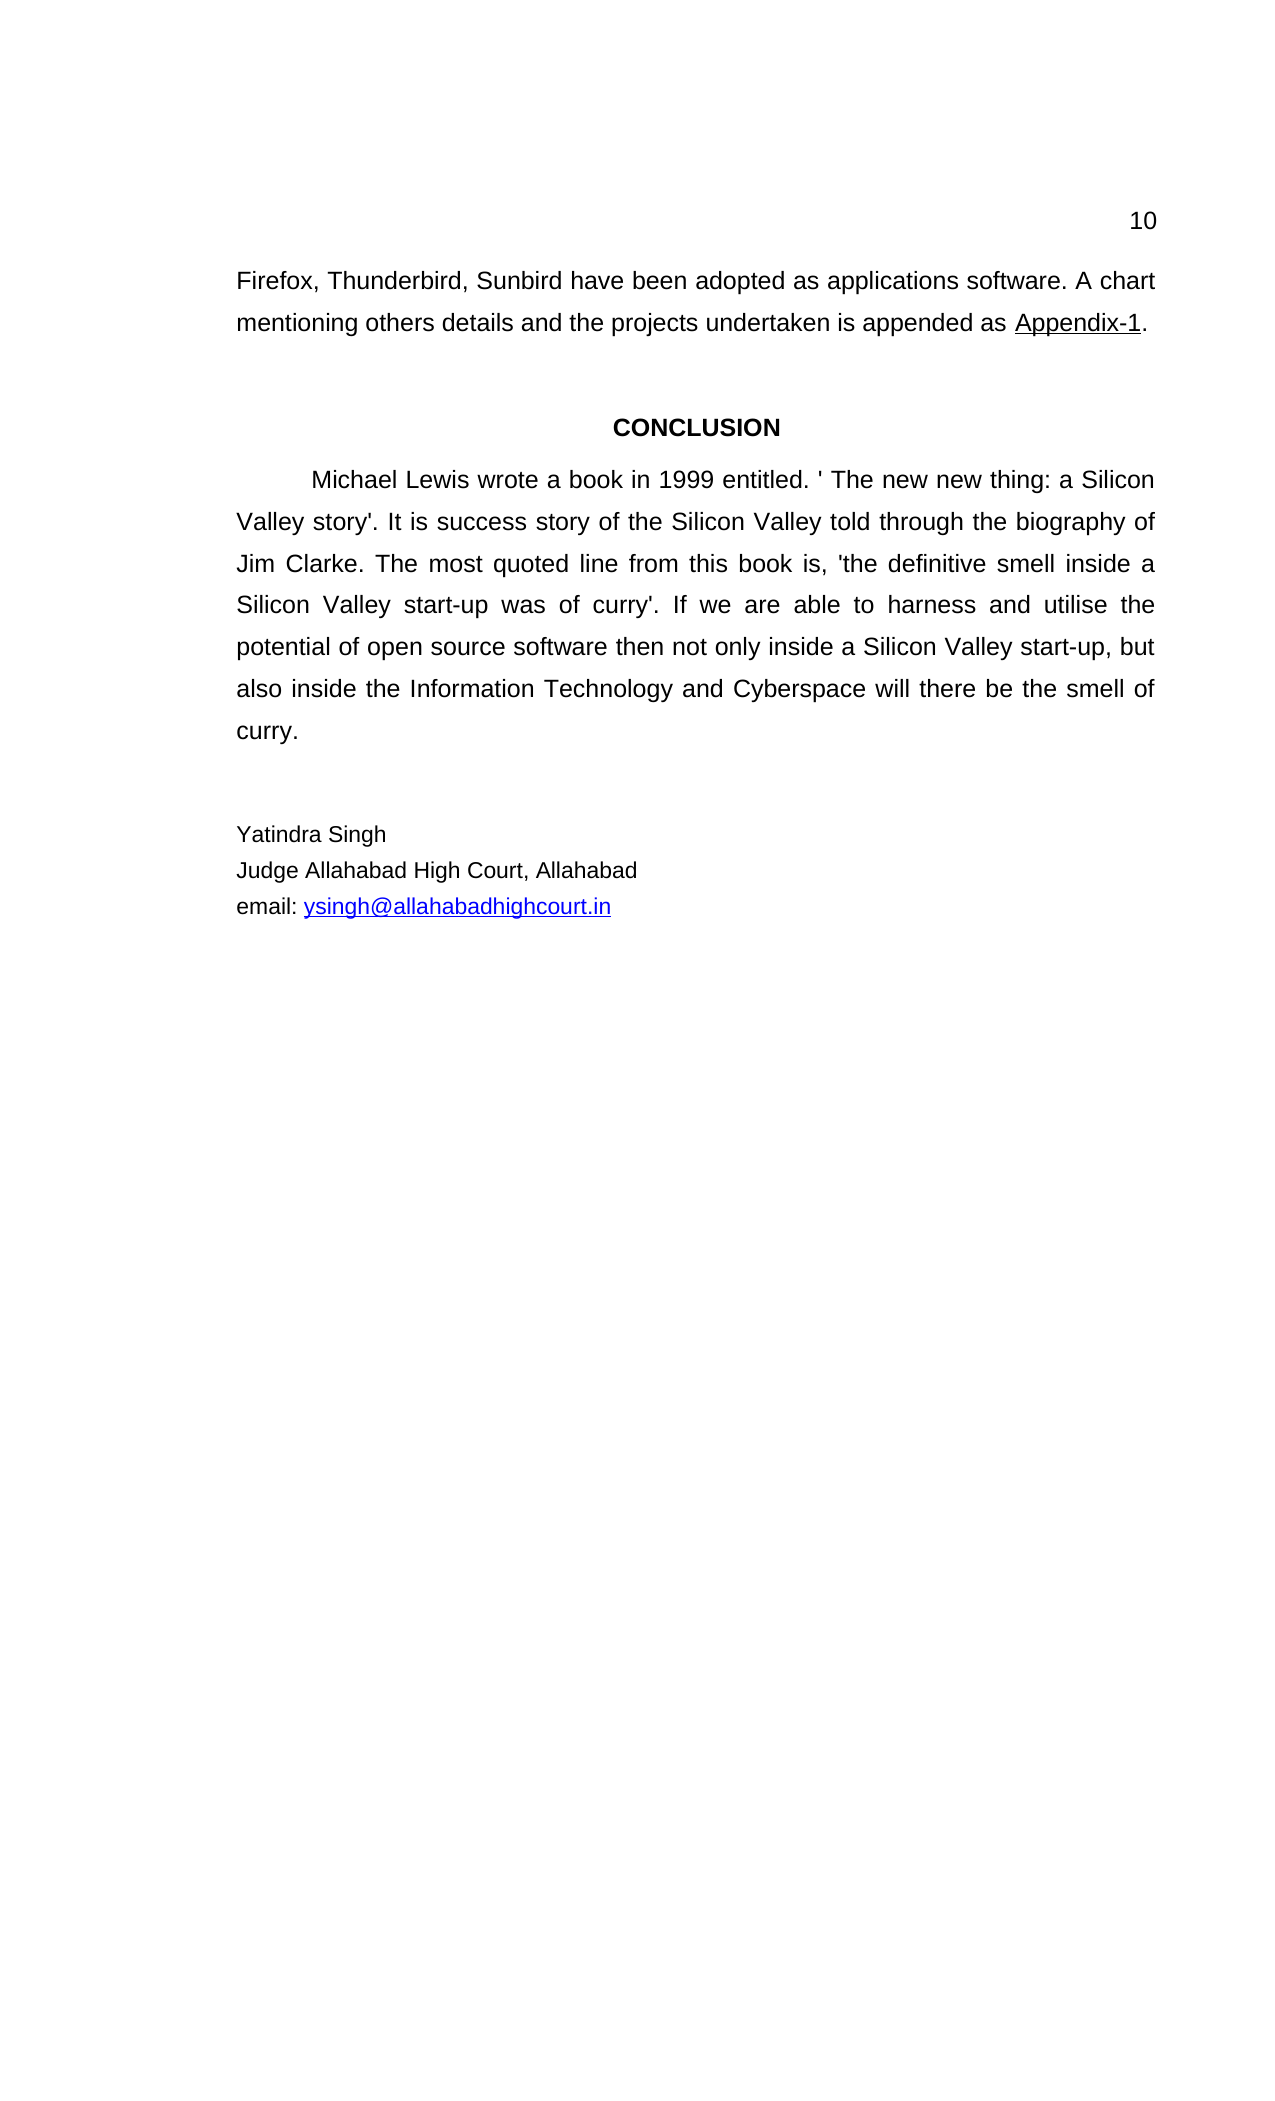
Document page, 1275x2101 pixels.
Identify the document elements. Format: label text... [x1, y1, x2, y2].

text Michael Lewis wrote a book in 1999 entitled. ' The new new thing: a Silicon Valley story'. It is success story of the Silicon Valley told through the biography of Jim Clarke. The most quoted line from this book is, 'the definitive smell inside a Silicon Valley start-up was of curry'. If we are able to harness and utilise the potential of open source software then not only inside a Silicon Valley start-up, but also inside the Information Technology and Cyberspace will there be the smell of curry. [236, 466, 1157, 745]
text email: ysingh@allahabadhighcourt.in [236, 893, 1157, 919]
text Judge Allahabad High Court, Allahabad [236, 857, 1157, 883]
text CONCLUSION [236, 413, 1157, 441]
text Firefox, Thunderbird, Sunbird have been adopted as applications software. A chart mentioning others details and the projects undertaken is appended as Appendix-1. [236, 267, 1157, 337]
text Yatindra Singh [236, 821, 1157, 847]
